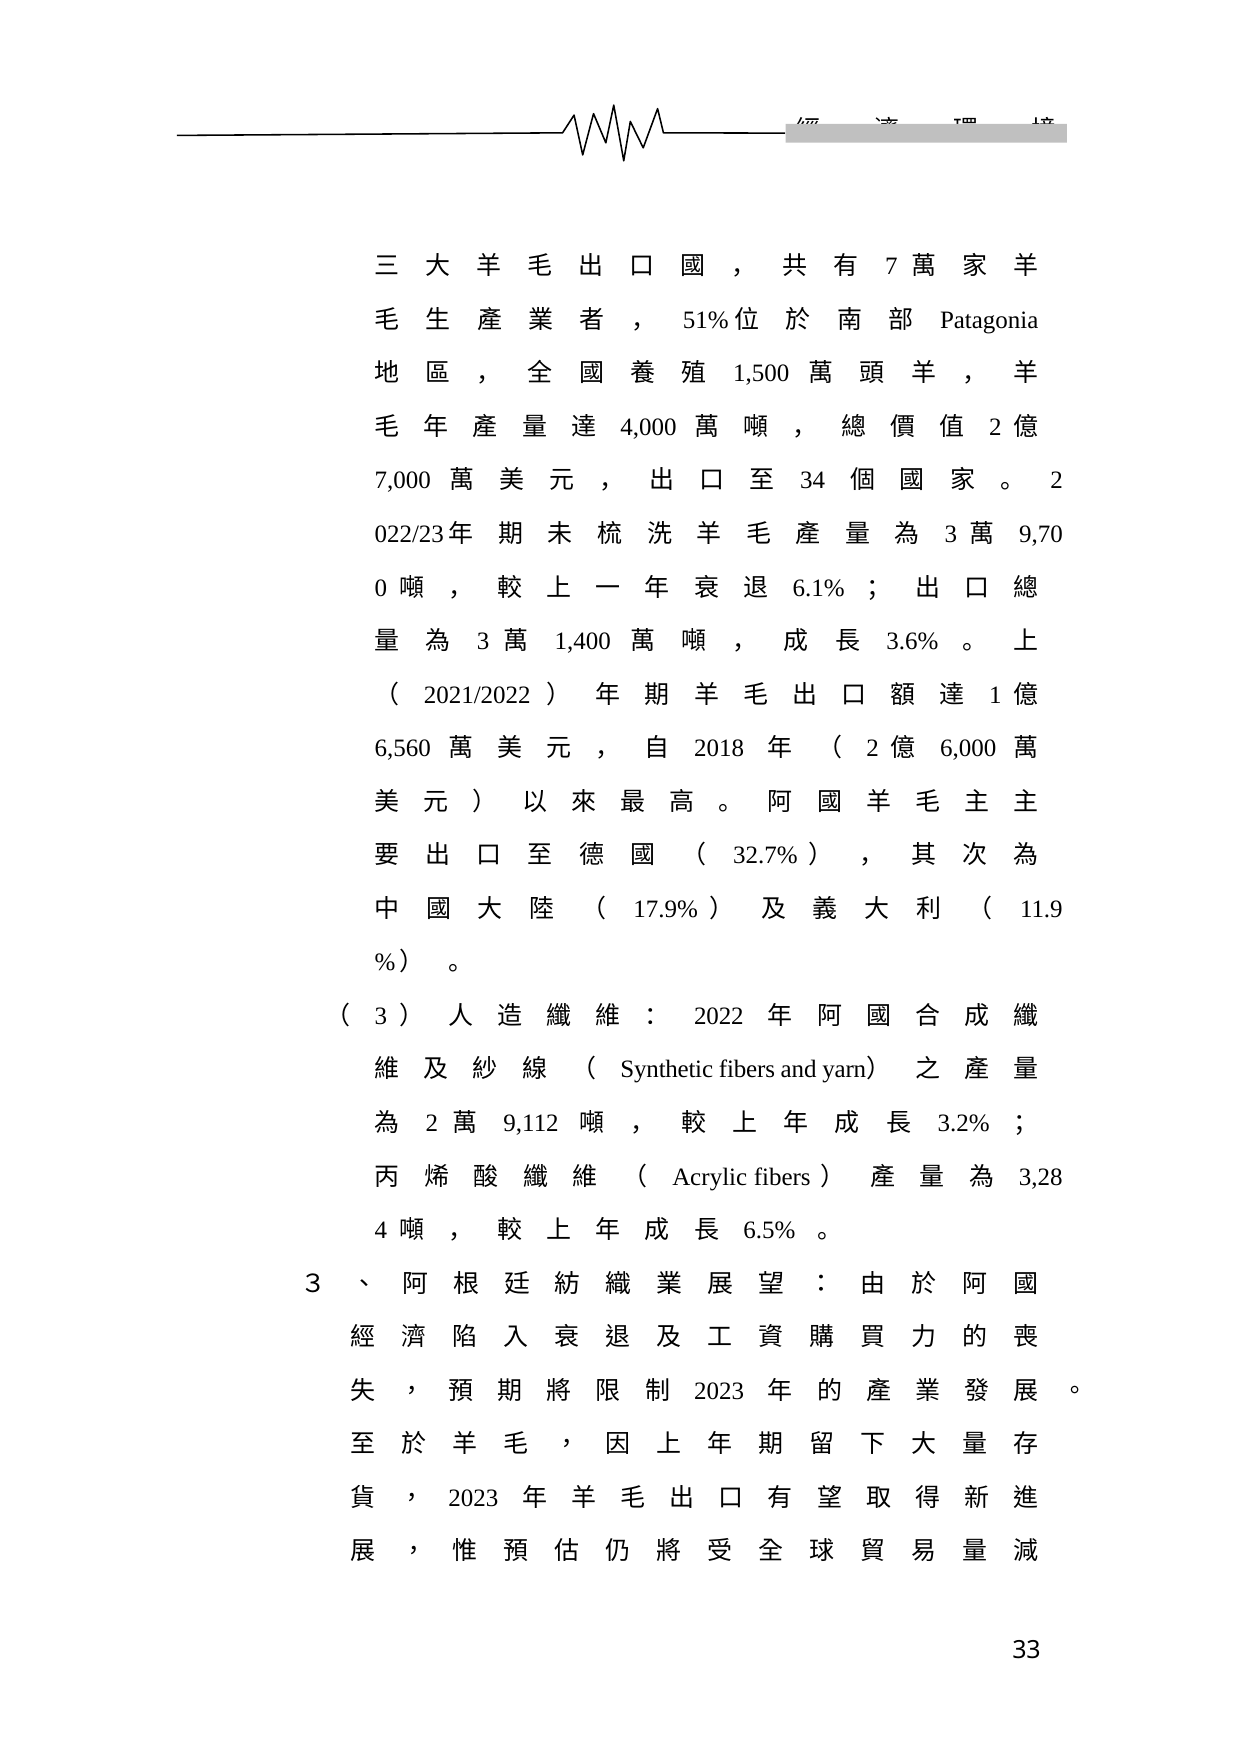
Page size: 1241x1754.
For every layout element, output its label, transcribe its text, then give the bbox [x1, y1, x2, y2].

text 三大羊毛出口國，共有7萬家羊毛生產業者，51%位於南部Patagonia地區，全國養殖1,500萬頭羊，羊毛年產量達4,000萬噸，總價值2億7,000萬美元，出口至34個國家。2022/23年期未梳洗羊毛產量為3萬9,700噸，較上一年衰退6.1%；出口總量為3萬1,400萬噸，成長3.6%。上（2021/2022）年期羊毛出口額達1億6,560萬美元，自2018年（2億6,000萬美元）以來最高。阿國羊毛主主要出口至德國（32.7%），其次為中國大陸（17.9%）及義大利（11.9%）。 [301, 237, 1063, 987]
text ３、阿根廷紡織業展望：由於阿國經濟陷入衰退及工資購買力的喪失，預期將限制2023年的產業發展。至於羊毛，因上年期留下大量存貨，2023年羊毛出口有望取得新進展，惟預估仍將受全球貿易量減少影響。 [276, 1254, 1063, 1576]
text （3）人造纖維：2022年阿國合成纖維及紗線（Synthetic fibers and yarn）之產量為2萬9,112噸，較上年成長3.2%；丙烯酸纖維（Acrylic fibers）產量為3,284噸，較上年成長6.5%。 [301, 987, 1063, 1254]
